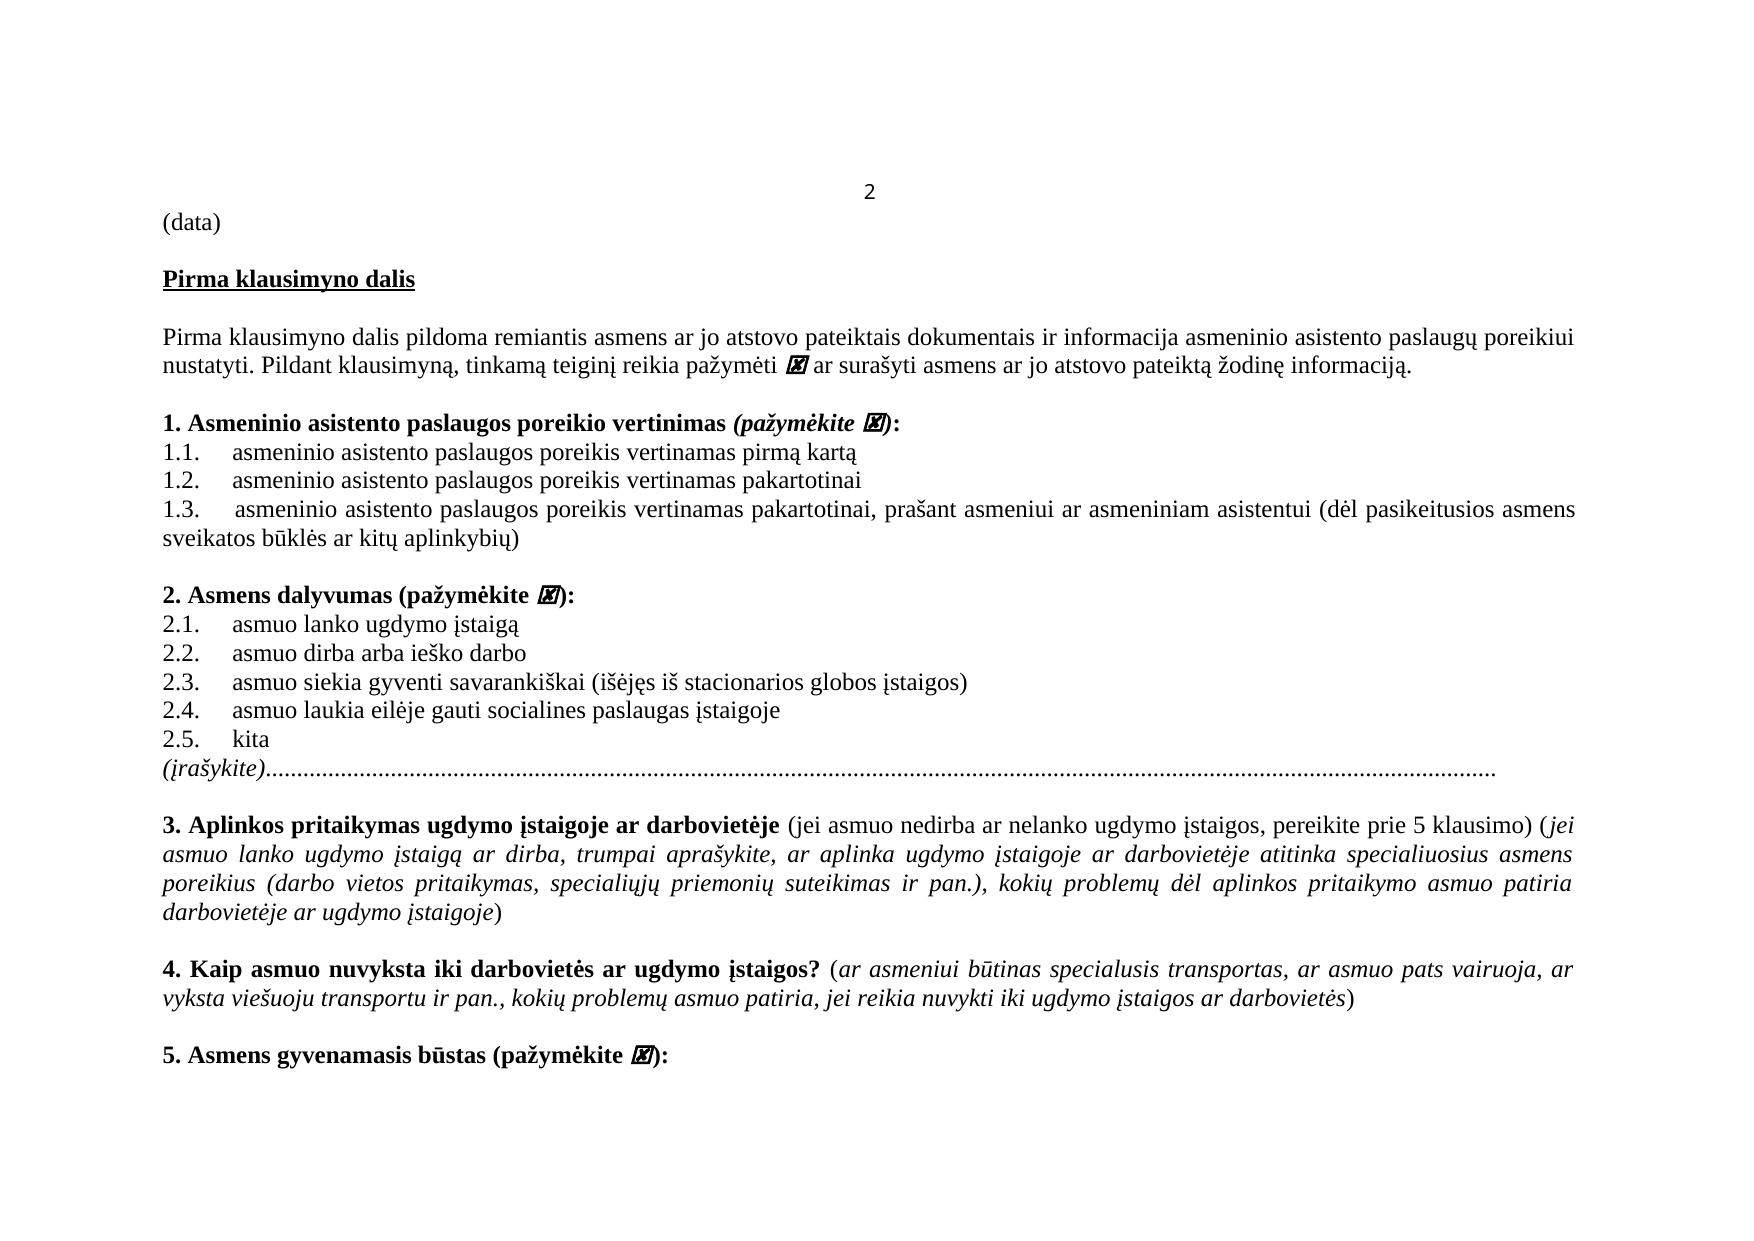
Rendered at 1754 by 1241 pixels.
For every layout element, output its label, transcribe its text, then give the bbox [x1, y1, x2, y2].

text (data) [162, 207, 1577, 235]
text 3. Aplinkos pritaikymas ugdymo įstaigoje ar darbovietėje (jei asmuo nedirba ar nelanko ugdymo įstaigos, pereikite prie 5 klausimo) (jei asmuo lanko ugdymo įstaigą ar dirba, trumpai aprašykite, ar aplinka ugdymo įstaigoje ar darbovietėje atitinka specialiuosius asmens poreikius (darbo vietos pritaikymas, specialiųjų priemonių suteikimas ir pan.), kokių problemų dėl aplinkos pritaikymo asmuo patiria darbovietėje ar ugdymo įstaigoje) [162, 810, 1577, 925]
text 1.1.  asmeninio asistento paslaugos poreikis vertinamas pirmą kartą [162, 437, 1577, 465]
text 2.5.  kita (įrašykite)..................................................................................................................................................................................................... [162, 724, 1577, 782]
text Pirma klausimyno dalis [162, 264, 1577, 293]
text 1.3.  asmeninio asistento paslaugos poreikis vertinamas pakartotinai, prašant asmeniui ar asmeniniam asistentui (dėl pasikeitusios asmens sveikatos būklės ar kitų aplinkybių) [162, 494, 1577, 552]
text 2.3.  asmuo siekia gyventi savarankiškai (išėjęs iš stacionarios globos įstaigos) [162, 667, 1577, 695]
text 5. Asmens gyvenamasis būstas (pažymėkite ): [162, 1040, 1577, 1069]
text 2.4.  asmuo laukia eilėje gauti socialines paslaugas įstaigoje [162, 695, 1577, 724]
text 2.1.  asmuo lanko ugdymo įstaigą [162, 609, 1577, 638]
text 4. Kaip asmuo nuvyksta iki darbovietės ar ugdymo įstaigos? (ar asmeniui būtinas specialusis transportas, ar asmuo pats vairuoja, ar vyksta viešuoju transportu ir pan., kokių problemų asmuo patiria, jei reikia nuvykti iki ugdymo įstaigos ar darbovietės) [162, 954, 1577, 1012]
text 2. Asmens dalyvumas (pažymėkite ): [162, 580, 1577, 609]
text 2.2.  asmuo dirba arba ieško darbo [162, 638, 1577, 667]
text Pirma klausimyno dalis pildoma remiantis asmens ar jo atstovo pateiktais dokumentais ir informacija asmeninio asistento paslaugų poreikiui nustatyti. Pildant klausimyną, tinkamą teiginį reikia pažymėti  ar surašyti asmens ar jo atstovo pateiktą žodinę informaciją. [162, 322, 1577, 379]
text 1. Asmeninio asistento paslaugos poreikio vertinimas (pažymėkite ): [162, 408, 1577, 437]
text 1.2.  asmeninio asistento paslaugos poreikis vertinamas pakartotinai [162, 465, 1577, 494]
